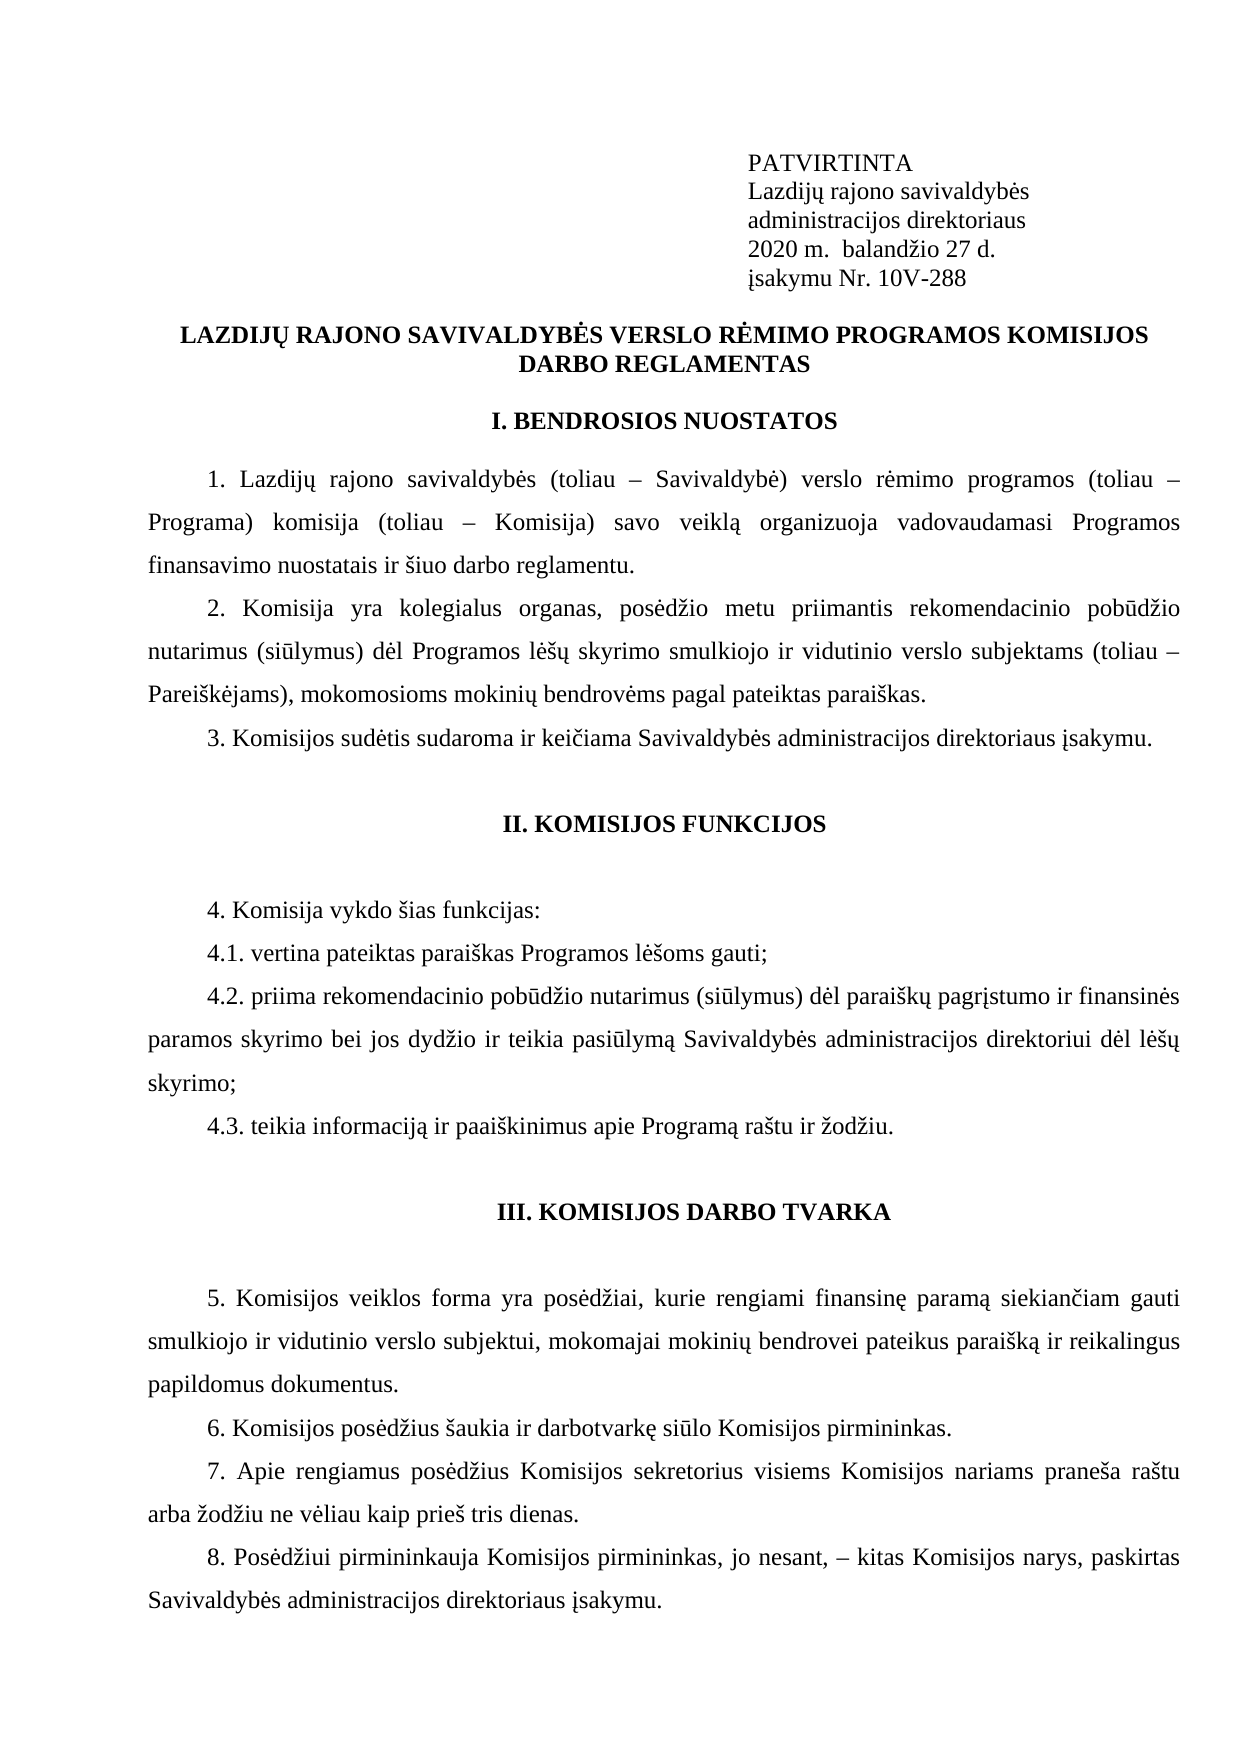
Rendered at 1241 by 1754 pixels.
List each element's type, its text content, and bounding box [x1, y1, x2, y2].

text 3. Komisijos sudėtis sudaroma ir keičiama Savivaldybės administracijos direktoriaus įsakymu. [148, 723, 1181, 751]
text 2020 m. balandžio 27 d. [673, 234, 1181, 263]
text 5. Komisijos veiklos forma yra posėdžiai, kurie rengiami finansinę paramą siekiančiam gauti smulkiojo ir vidutinio verslo subjektui, mokomajai mokinių bendrovei pateikus paraišką ir reikalingus papildomus dokumentus. [148, 1283, 1181, 1398]
text PATVIRTINTA [673, 148, 1181, 176]
text 2. Komisija yra kolegialus organas, posėdžio metu priimantis rekomendacinio pobūdžio nutarimus (siūlymus) dėl Programos lėšų skyrimo smulkiojo ir vidutinio verslo subjektams (toliau – Pareiškėjams), mokomosioms mokinių bendrovėms pagal pateiktas paraiškas. [148, 593, 1181, 708]
text I. BENDROSIOS NUOSTATOS [148, 406, 1181, 435]
text 4.1. vertina pateiktas paraiškas Programos lėšoms gauti; [148, 938, 1181, 967]
text 8. Posėdžiui pirmininkauja Komisijos pirmininkas, jo nesant, – kitas Komisijos narys, paskirtas Savivaldybės administracijos direktoriaus įsakymu. [148, 1542, 1181, 1614]
text 1. Lazdijų rajono savivaldybės (toliau – Savivaldybė) verslo rėmimo programos (toliau –Programa) komisija (toliau – Komisija) savo veiklą organizuoja vadovaudamasi Programos finansavimo nuostatais ir šiuo darbo reglamentu. [148, 464, 1181, 579]
text 7. Apie rengiamus posėdžius Komisijos sekretorius visiems Komisijos nariams praneša raštu arba žodžiu ne vėliau kaip prieš tris dienas. [148, 1456, 1181, 1528]
text 4.3. teikia informaciją ir paaiškinimus apie Programą raštu ir žodžiu. [148, 1111, 1181, 1139]
text administracijos direktoriaus [673, 205, 1181, 234]
text 6. Komisijos posėdžius šaukia ir darbotvarkę siūlo Komisijos pirmininkas. [148, 1413, 1181, 1441]
text įsakymu Nr. 10V-288 [673, 263, 1181, 291]
text 4.2. priima rekomendacinio pobūdžio nutarimus (siūlymus) dėl paraiškų pagrįstumo ir finansinės paramos skyrimo bei jos dydžio ir teikia pasiūlymą Savivaldybės administracijos direktoriui dėl lėšų skyrimo; [148, 981, 1181, 1096]
text Lazdijų rajono savivaldybės [673, 176, 1181, 205]
text LAZDIJŲ RAJONO SAVIVALDYBĖS VERSLO RĖMIMO PROGRAMOS KOMISIJOS DARBO REGLAMENTAS [148, 320, 1181, 378]
text II. KOMISIJOS FUNKCIJOS [148, 809, 1181, 838]
text 4. Komisija vykdo šias funkcijas: [148, 895, 1181, 924]
text III. KOMISIJOS DARBO TVARKA [148, 1197, 1181, 1226]
